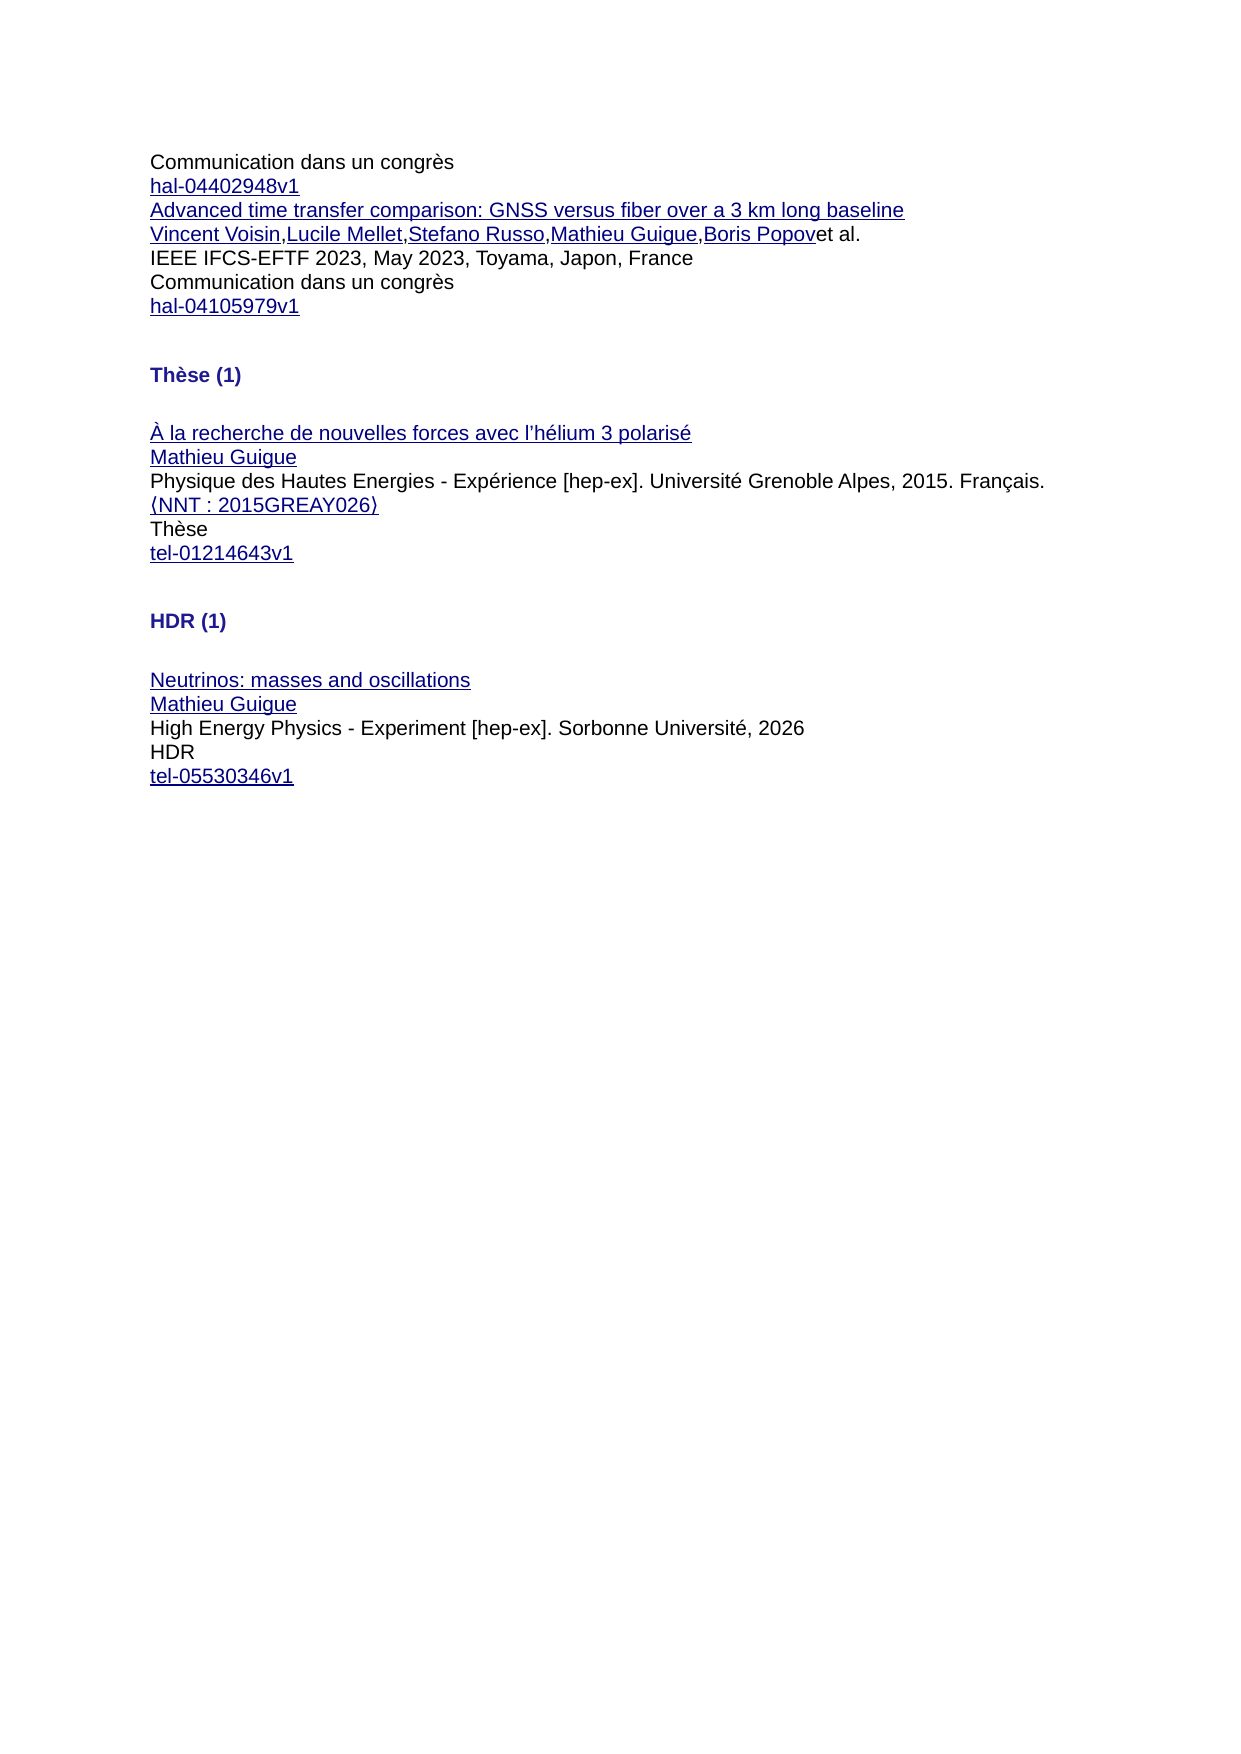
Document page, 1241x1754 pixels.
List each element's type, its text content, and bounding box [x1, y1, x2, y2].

table_header Neutrinos: masses and oscillations Mathieu Guigue High Energy Physics - Experiment [hep-ex]. Sorbonne Université, 2026 HDR tel-05530346v1 [150, 668, 1090, 787]
table_cell Advanced time transfer comparison: GNSS versus fiber over a 3 km long baseline Vincent Voisin,Lucile Mellet,Stefano Russo,Mathieu Guigue,Boris Popovet al. IEEE IFCS-EFTF 2023, May 2023, Toyama, Japon, France Communication dans un congrès hal-04105979v1 [150, 198, 1090, 318]
subtitle Thèse (1) [150, 362, 1090, 386]
subtitle HDR (1) [150, 609, 1090, 633]
table_header À la recherche de nouvelles forces avec l’hélium 3 polarisé Mathieu Guigue Physique des Hautes Energies - Expérience [hep-ex]. Université Grenoble Alpes, 2015. Français. ⟨NNT : 2015GREAY026⟩ Thèse tel-01214643v1 [150, 421, 1090, 564]
table_header Communication dans un congrès hal-04402948v1 [150, 150, 1090, 198]
